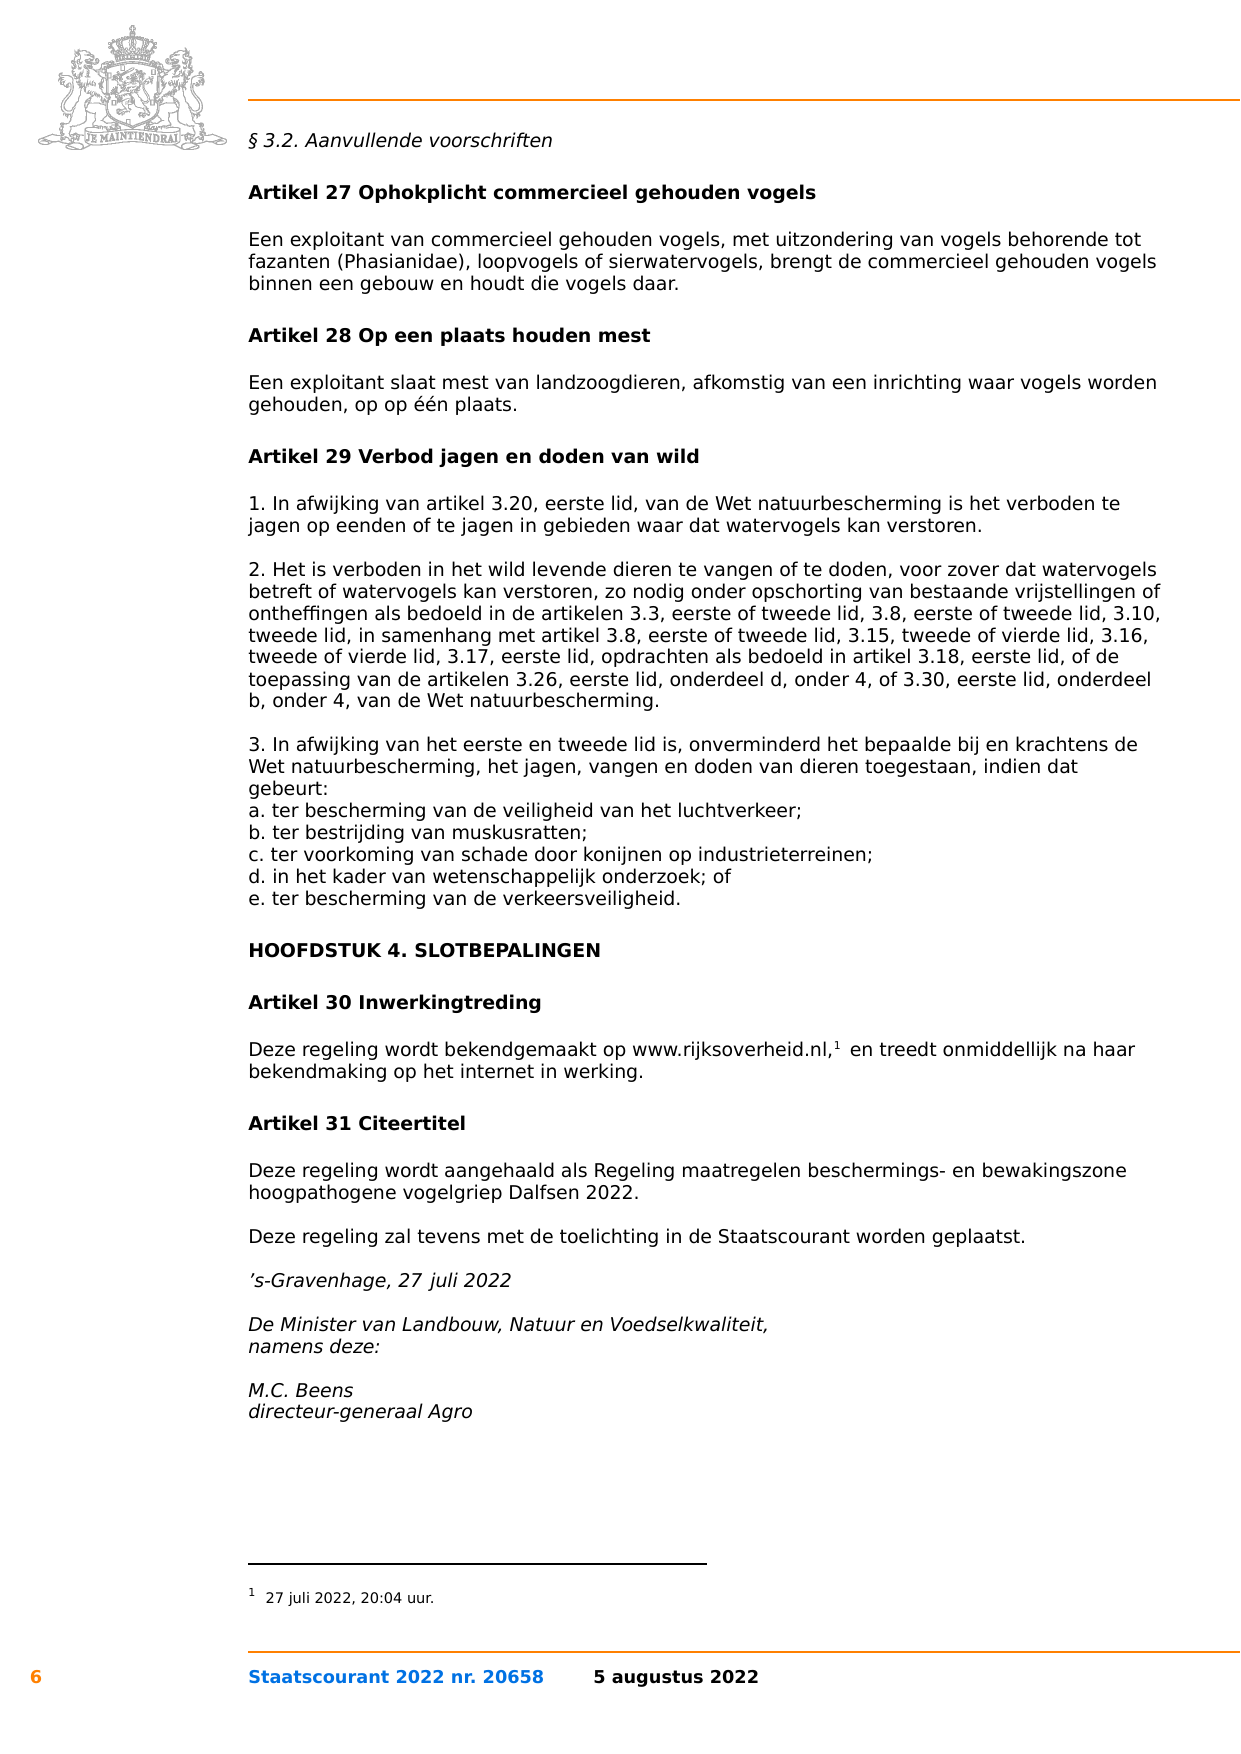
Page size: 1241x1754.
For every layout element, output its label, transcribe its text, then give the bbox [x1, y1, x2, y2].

text Deze regeling wordt bekendgemaakt op www.rijksoverheid.nl, en treedt onmiddellijk na haar bekendmaking op het internet in werking. [248, 1039, 1163, 1083]
text 2. Het is verboden in het wild levende dieren te vangen of te doden, voor zover dat watervogels betreft of watervogels kan verstoren, zo nodig onder opschorting van bestaande vrijstellingen of ontheffingen als bedoeld in de artikelen 3.3, eerste of tweede lid, 3.8, eerste of tweede lid, 3.10, tweede lid, in samenhang met artikel 3.8, eerste of tweede lid, 3.15, tweede of vierde lid, 3.16, tweede of vierde lid, 3.17, eerste lid, opdrachten als bedoeld in artikel 3.18, eerste lid, of de [248, 558, 1163, 668]
subtitle Artikel 31 Citeertitel [248, 1113, 1163, 1135]
text 3. In afwijking van het eerste en tweede lid is, onverminderd het bepaalde bij en krachtens de Wet natuurbescherming, het jagen, vangen en doden van dieren toegestaan, indien dat gebeurt: [248, 734, 1163, 800]
text toepassing van de artikelen 3.26, eerste lid, onderdeel d, onder 4, of 3.30, eerste lid, onderdeel b, onder 4, van de Wet natuurbescherming. [248, 668, 1163, 712]
text Deze regeling wordt aangehaald als Regeling maatregelen beschermings- en bewakingszone hoogpathogene vogelgriep Dalfsen 2022. [248, 1160, 1163, 1204]
text Een exploitant slaat mest van landzoogdieren, afkomstig van een inrichting waar vogels worden gehouden, op op één plaats. [248, 372, 1163, 416]
text a. ter bescherming van de veiligheid van het luchtverkeer; [248, 800, 1163, 822]
subtitle Artikel 28 Op een plaats houden mest [248, 325, 1163, 347]
picture [38, 25, 227, 150]
text Een exploitant van commercieel gehouden vogels, met uitzondering van vogels behorende tot fazanten (Phasianidae), loopvogels of sierwatervogels, brengt de commercieel gehouden vogels binnen een gebouw en houdt die vogels daar. [248, 229, 1163, 295]
text ’s-Gravenhage, 27 juli 2022 [248, 1270, 1163, 1292]
subtitle § 3.2. Aanvullende voorschriften [248, 130, 1163, 152]
subtitle Artikel 27 Ophokplicht commercieel gehouden vogels [248, 182, 1163, 204]
text De Minister van Landbouw, Natuur en Voedselkwaliteit, namens deze: M.C. Beens directeur-generaal Agro [248, 1313, 1163, 1423]
text d. in het kader van wetenschappelijk onderzoek; of [248, 866, 1163, 888]
subtitle HOOFDSTUK 4. SLOTBEPALINGEN [248, 940, 1163, 962]
text e. ter bescherming van de verkeersveiligheid. [248, 888, 1163, 910]
text 27 juli 2022, 20:04 uur. [248, 1586, 1163, 1608]
text c. ter voorkoming van schade door konijnen op industrieterreinen; [248, 844, 1163, 866]
text 1. In afwijking van artikel 3.20, eerste lid, van de Wet natuurbescherming is het verboden te jagen op eenden of te jagen in gebieden waar dat watervogels kan verstoren. [248, 493, 1163, 537]
subtitle Artikel 29 Verbod jagen en doden van wild [248, 446, 1163, 468]
subtitle Artikel 30 Inwerkingtreding [248, 992, 1163, 1014]
text b. ter bestrijding van muskusratten; [248, 822, 1163, 844]
text Deze regeling zal tevens met de toelichting in de Staatscourant worden geplaatst. [248, 1226, 1163, 1248]
